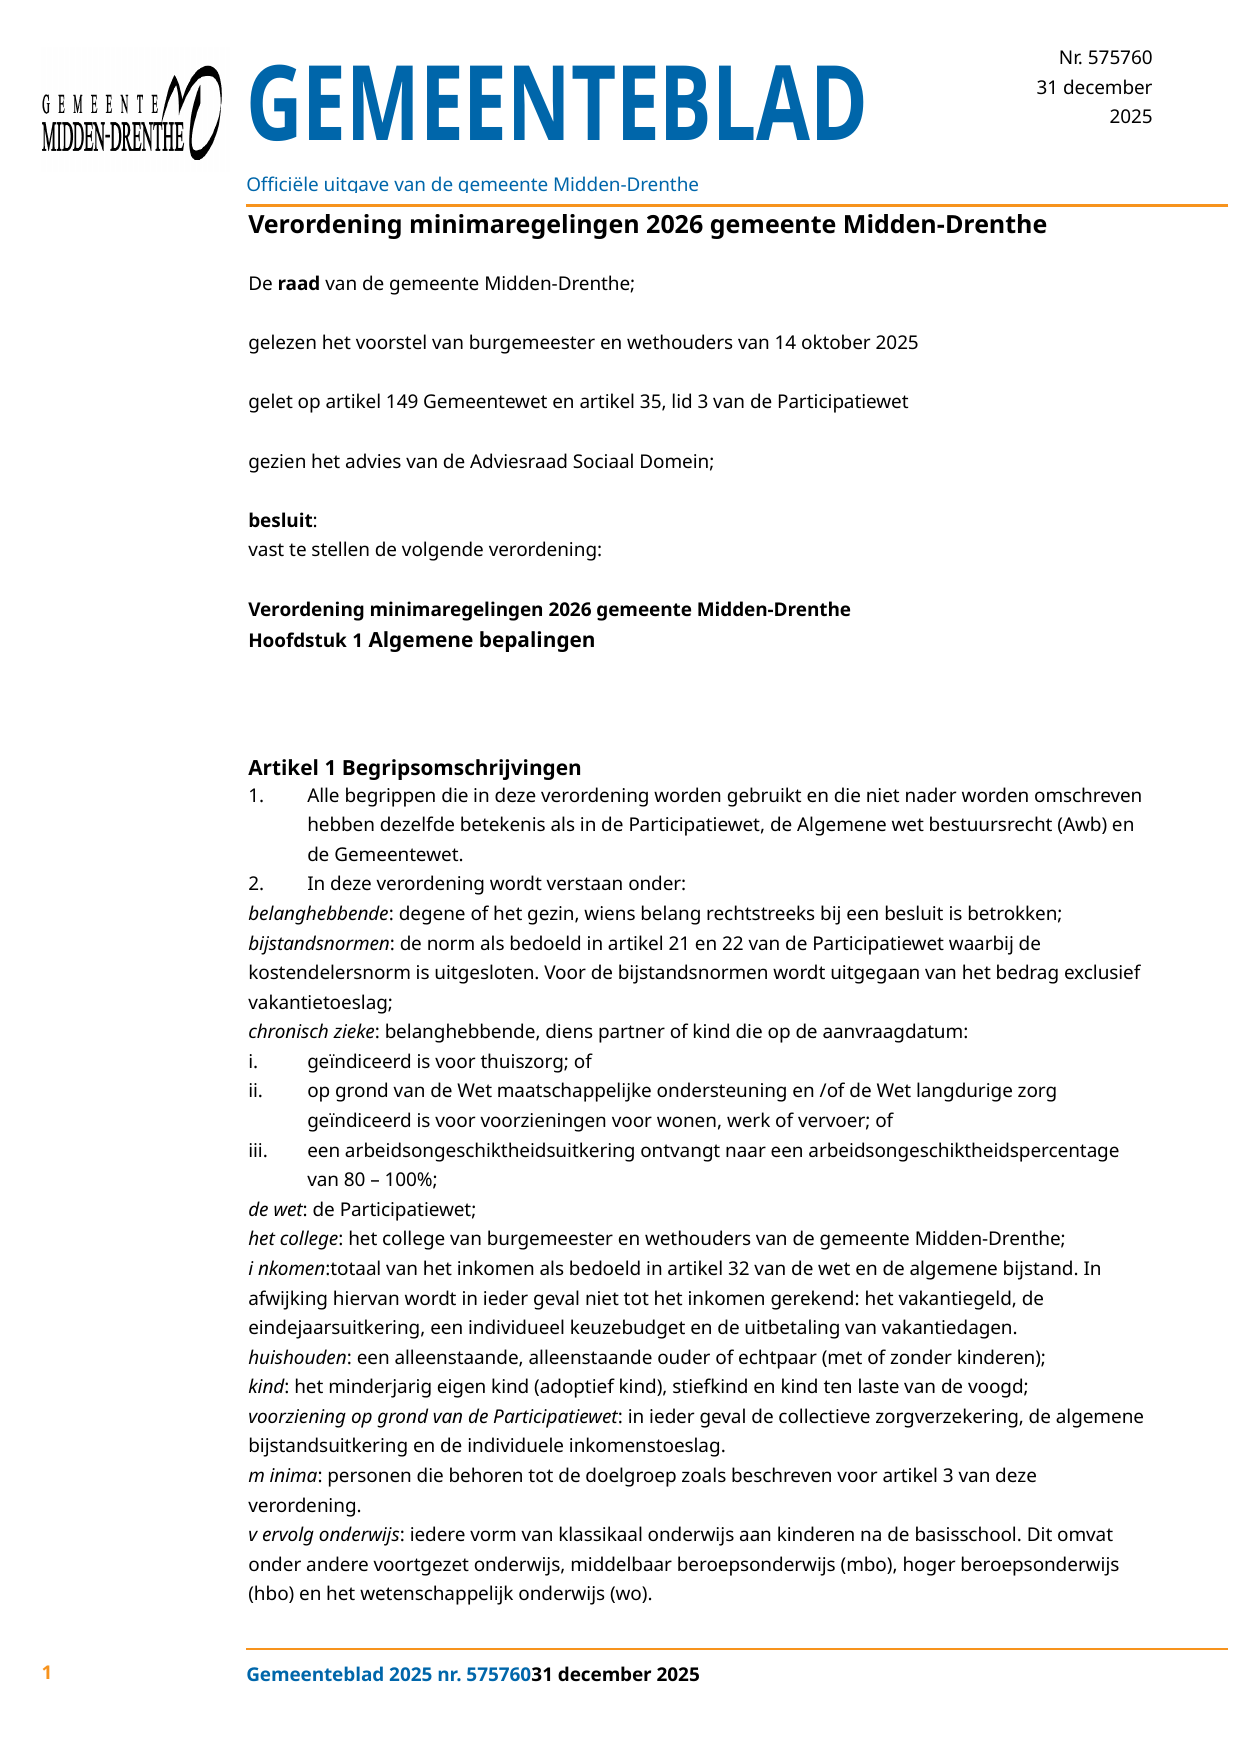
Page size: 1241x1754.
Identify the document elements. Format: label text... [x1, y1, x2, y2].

list een arbeidsongeschiktheidsuitkering ontvangt naar een arbeidsongeschiktheidspercentage van 80 – 100%; [248, 1137, 1152, 1192]
text voorziening op grond van de Participatiewet: in ieder geval de collectieve zorgverzekering, de algemene bijstandsuitkering en de individuele inkomenstoeslag. [248, 1403, 1152, 1458]
text i nkomen:totaal van het inkomen als bedoeld in artikel 32 van de wet en de algemene bijstand. In afwijking hiervan wordt in ieder geval niet tot het inkomen gerekend: het vakantiegeld, de eindejaarsuitkering, een individueel keuzebudget en de uitbetaling van vakantiedagen. [248, 1255, 1152, 1340]
text Verordening minimaregelingen 2026 gemeente Midden-Drenthe [248, 207, 1152, 241]
text Artikel 1 Begripsomschrijvingen [248, 753, 1152, 782]
text De raad van de gemeente Midden-Drenthe; [248, 270, 1152, 296]
text Verordening minimaregelingen 2026 gemeente Midden-Drenthe [248, 596, 1152, 621]
text besluit: [248, 507, 1152, 533]
text de wet: de Participatiewet; [248, 1196, 1152, 1222]
text bijstandsnormen: de norm als bedoeld in artikel 21 en 22 van de Participatiewet waarbij de kostendelersnorm is uitgesloten. Voor de bijstandsnormen wordt uitgegaan van het bedrag exclusief vakantietoeslag; [248, 930, 1152, 1015]
text gelezen het voorstel van burgemeester en wethouders van 14 oktober 2025 [248, 329, 1152, 355]
text gezien het advies van de Adviesraad Sociaal Domein; [248, 448, 1152, 473]
text kind: het minderjarig eigen kind (adoptief kind), stiefkind en kind ten laste van de voogd; [248, 1373, 1152, 1399]
text Hoofdstuk 1 Algemene bepalingen [248, 625, 1152, 654]
text v ervolg onderwijs: iedere vorm van klassikaal onderwijs aan kinderen na de basisschool. Dit omvat onder andere voortgezet onderwijs, middelbaar beroepsonderwijs (mbo), hoger beroepsonderwijs (hbo) en het wetenschappelijk onderwijs (wo). [248, 1521, 1152, 1606]
text gelet op artikel 149 Gemeentewet en artikel 35, lid 3 van de Participatiewet [248, 389, 1152, 414]
text het college: het college van burgemeester en wethouders van de gemeente Midden-Drenthe; [248, 1226, 1152, 1251]
text vast te stellen de volgende verordening: [248, 537, 1152, 562]
text huishouden: een alleenstaande, alleenstaande ouder of echtpaar (met of zonder kinderen); [248, 1344, 1152, 1370]
list In deze verordening wordt verstaan onder: [248, 871, 1152, 896]
picture [41, 47, 231, 172]
list geïndiceerd is voor thuiszorg; of [248, 1048, 1152, 1074]
list op grond van de Wet maatschappelijke ondersteuning en /of de Wet langdurige zorg geïndiceerd is voor voorzieningen voor wonen, werk of vervoer; of [248, 1078, 1152, 1133]
text chronisch zieke: belanghebbende, diens partner of kind die op de aanvraagdatum: [248, 1018, 1152, 1044]
list Alle begrippen die in deze verordening worden gebruikt en die niet nader worden omschreven hebben dezelfde betekenis als in de Participatiewet, de Algemene wet bestuursrecht (Awb) en de Gemeentewet. [248, 782, 1152, 867]
text m inima: personen die behoren tot de doelgroep zoals beschreven voor artikel 3 van deze verordening. [248, 1462, 1152, 1518]
text belanghebbende: degene of het gezin, wiens belang rechtstreeks bij een besluit is betrokken; [248, 900, 1152, 926]
